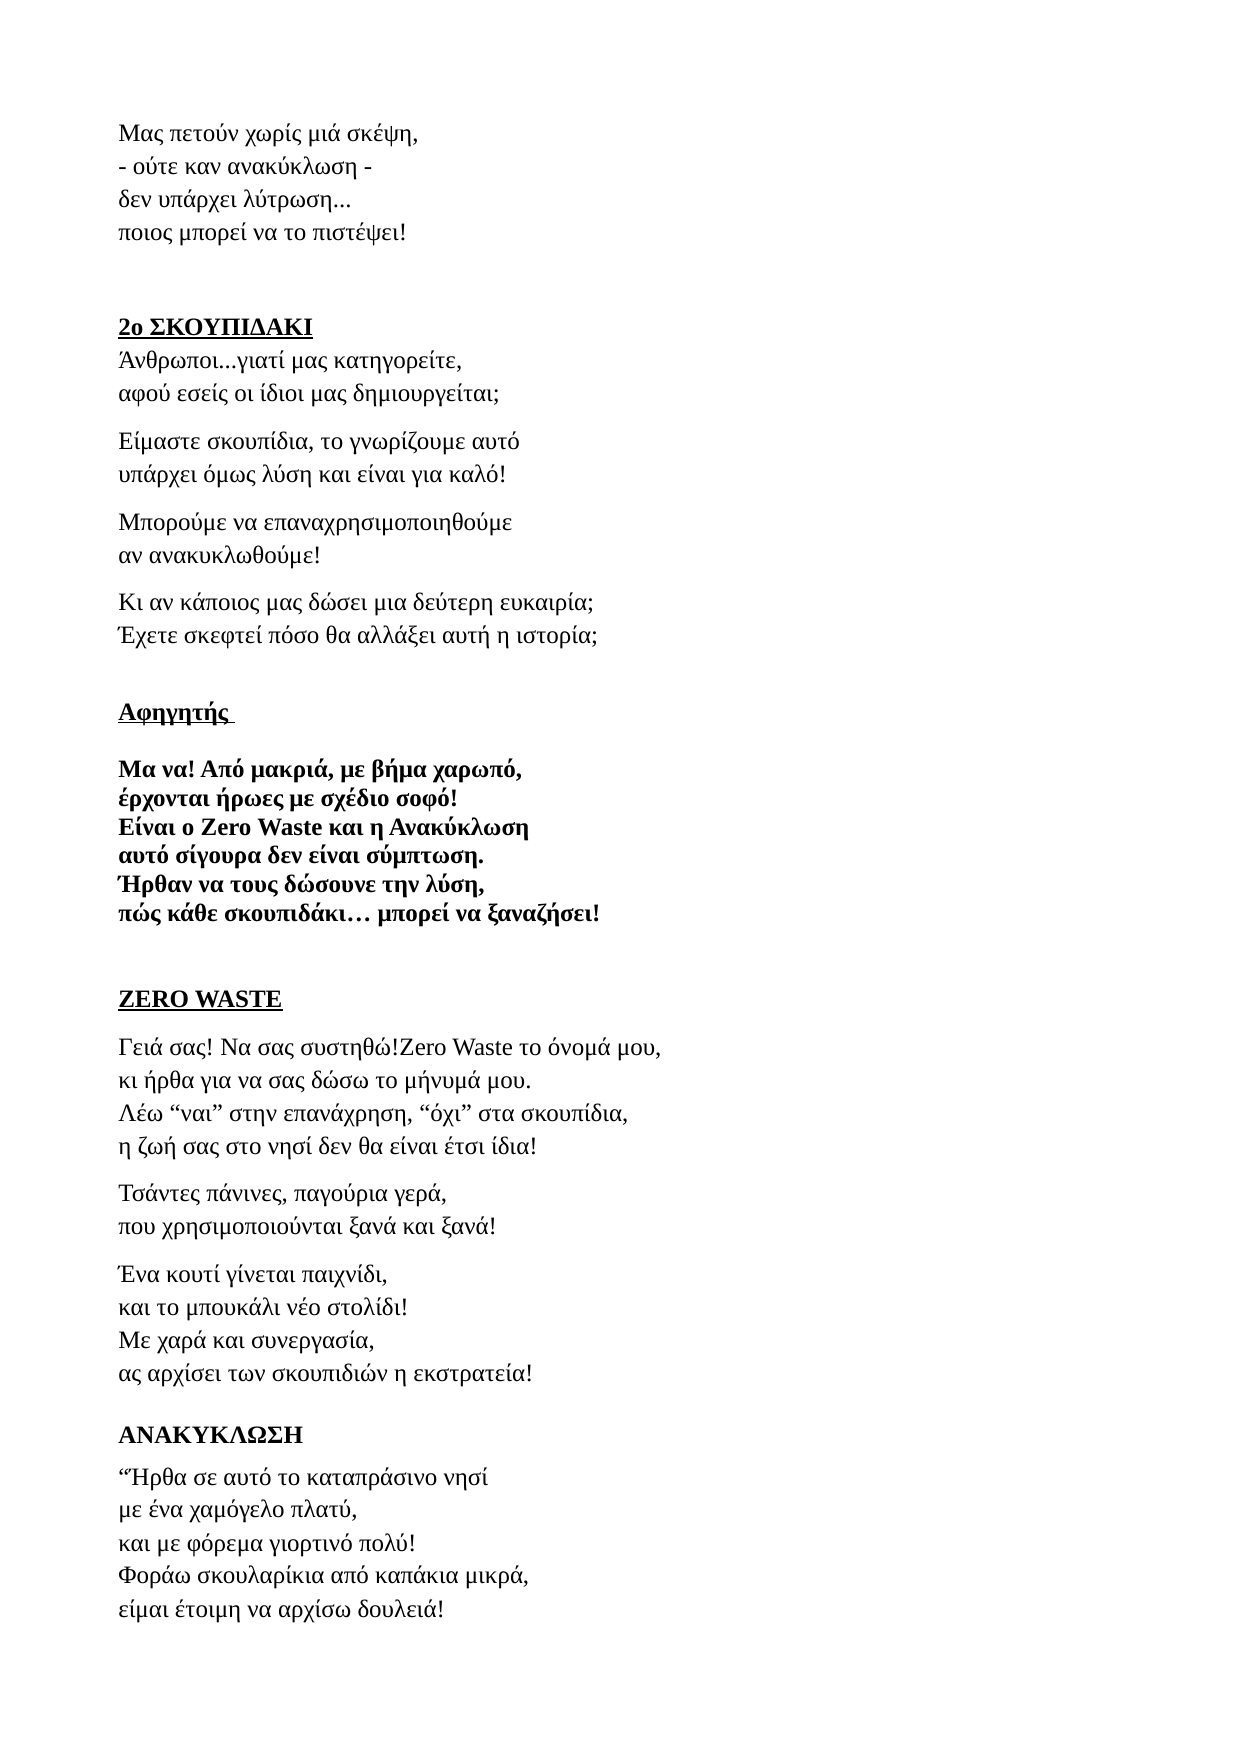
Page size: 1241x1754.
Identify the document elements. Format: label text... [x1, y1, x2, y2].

text Ένα κουτί γίνεται παιχνίδι, και το μπουκάλι νέο στολίδι! Με χαρά και συνεργασία, ας αρχίσει των σκουπιδιών η εκστρατεία! [118, 1259, 1122, 1387]
text “Ήρθα σε αυτό το καταπράσινο νησί με ένα χαμόγελο πλατύ, και με φόρεμα γιορτινό πολύ! Φοράω σκουλαρίκια από καπάκια μικρά, είμαι έτοιμη να αρχίσω δουλειά! [118, 1462, 1122, 1622]
text ZERO WASTE [118, 984, 1122, 1013]
text Μας πετούν χωρίς μιά σκέψη, - ούτε καν ανακύκλωση - δεν υπάρχει λύτρωση... ποιος μπορεί να το πιστέψει! [118, 118, 1122, 246]
text Κι αν κάποιος μας δώσει μια δεύτερη ευκαιρία; Έχετε σκεφτεί πόσο θα αλλάξει αυτή η ιστορία; [118, 587, 1122, 649]
text Είμαστε σκουπίδια, το γνωρίζουμε αυτό υπάρχει όμως λύση και είναι για καλό! [118, 426, 1122, 488]
text Αφηγητής [118, 697, 1122, 754]
text Μπορούμε να επαναχρησιμοποιηθούμε αν ανακυκλωθούμε! [118, 507, 1122, 568]
text Τσάντες πάνινες, παγούρια γερά, που χρησιμοποιούνται ξανά και ξανά! [118, 1178, 1122, 1240]
subtitle ΑΝΑΚΥΚΛΩΣΗ [118, 1420, 1122, 1449]
text Γειά σας! Να σας συστηθώ!Zero Waste το όνομά μου, κι ήρθα για να σας δώσω το μήνυμά μου. Λέω “ναι” στην επανάχρηση, “όχι” στα σκουπίδια, η ζωή σας στο νησί δεν θα είναι έτσι ίδια! [118, 1032, 1122, 1159]
text 2ο ΣΚΟΥΠΙΔΑΚΙ Άνθρωποι...γιατί μας κατηγορείτε, αφού εσείς οι ίδιοι μας δημιουργείται; [118, 312, 1122, 407]
text Μα να! Από μακριά, με βήμα χαρωπό, έρχονται ήρωες με σχέδιο σοφό! Είναι ο Zero Waste και η Ανακύκλωση αυτό σίγουρα δεν είναι σύμπτωση. Ήρθαν να τους δώσουνε την λύση, πώς κάθε σκουπιδάκι… μπορεί να ξαναζήσει! [118, 754, 1122, 927]
